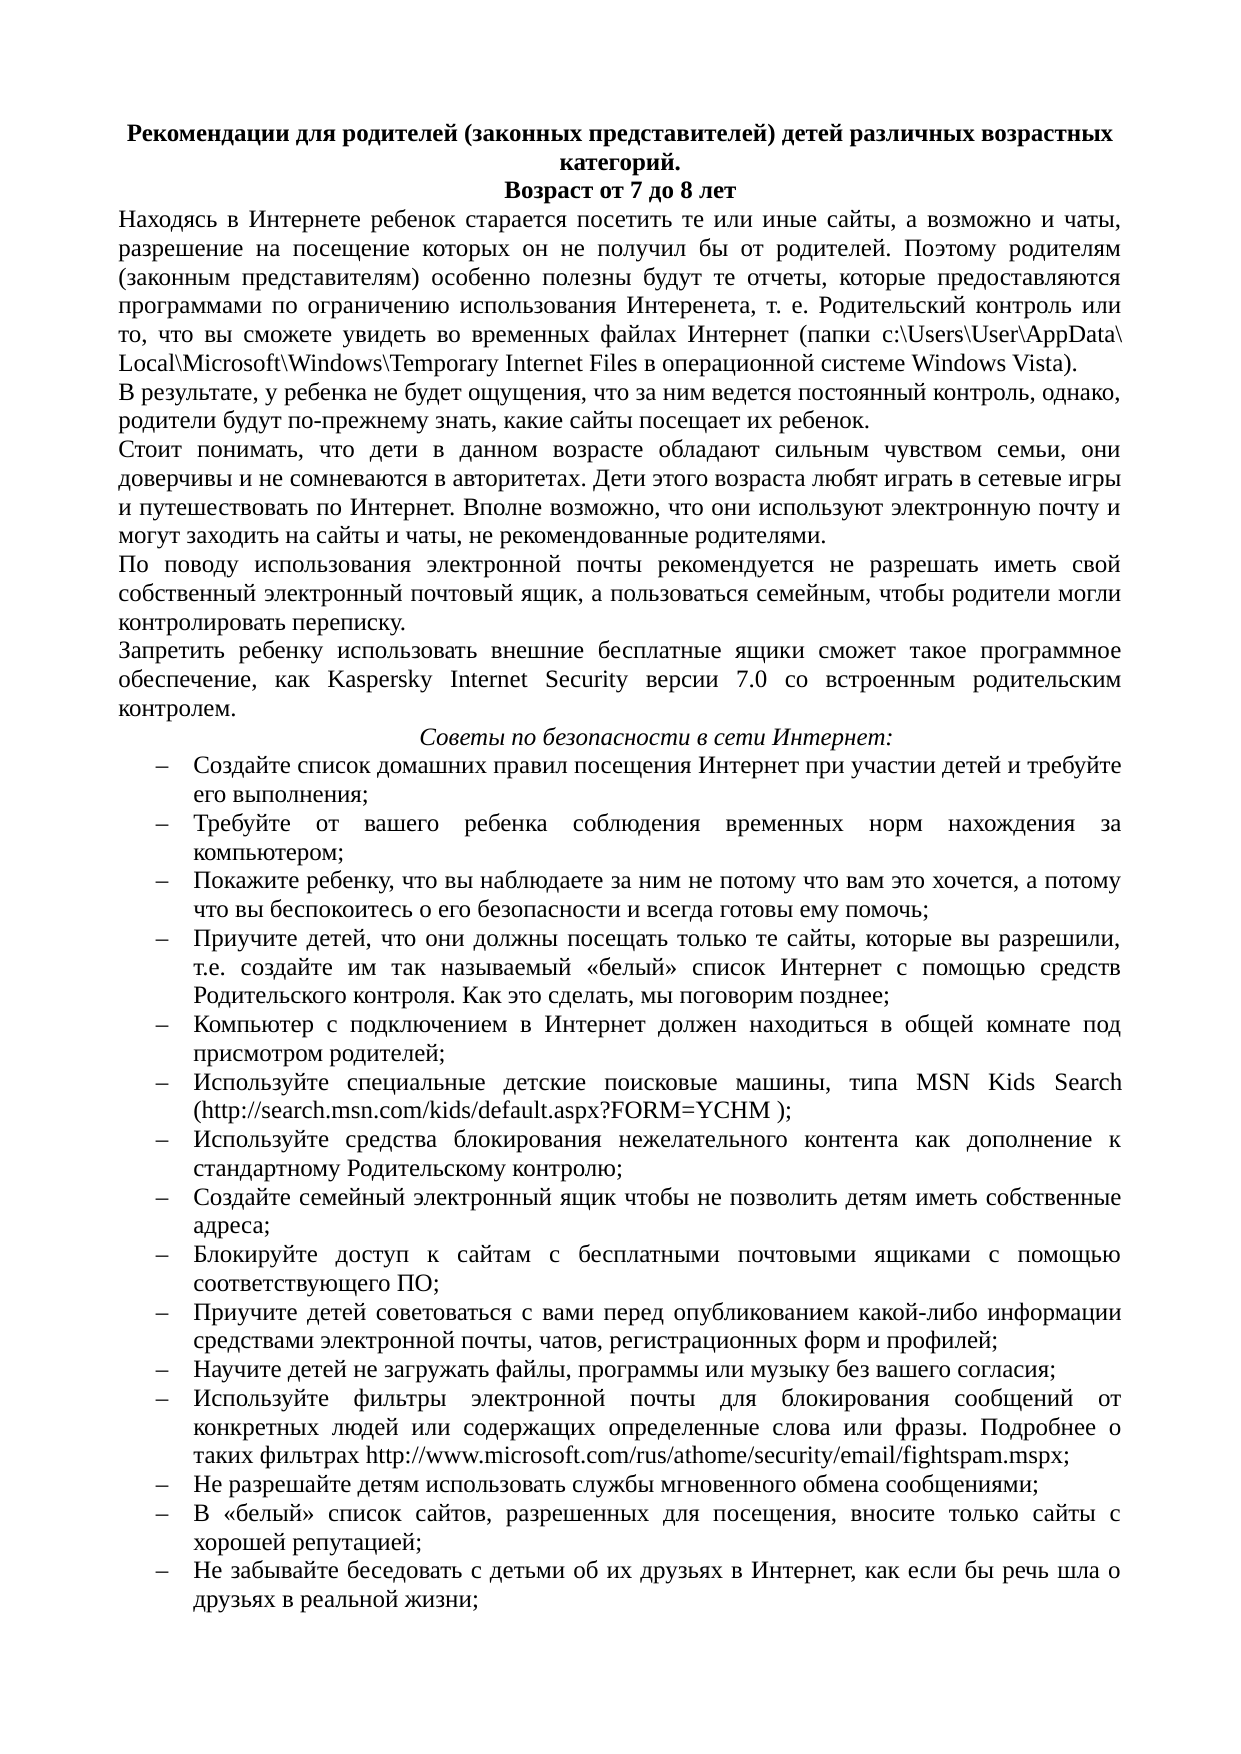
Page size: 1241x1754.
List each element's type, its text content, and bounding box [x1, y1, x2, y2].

list Используйте специальные детские поисковые машины, типа MSN Kids Search (http://search.msn.com/kids/default.aspx?FORM=YCHM ); [156, 1067, 1122, 1124]
text Рекомендации для родителей (законных представителей) детей различных возрастных категорий. [118, 118, 1122, 176]
list Используйте фильтры электронной почты для блокирования сообщений от конкретных людей или содержащих определенные слова или фразы. Подробнее о таких фильтрах http://www.microsoft.com/rus/athome/security/email/fightspam.mspx; [156, 1383, 1122, 1469]
list Компьютер с подключением в Интернет должен находиться в общей комнате под присмотром родителей; [156, 1009, 1122, 1067]
list Не разрешайте детям использовать службы мгновенного обмена сообщениями; [156, 1469, 1122, 1498]
text В результате, у ребенка не будет ощущения, что за ним ведется постоянный контроль, однако, родители будут по-прежнему знать, какие сайты посещает их ребенок. [118, 377, 1122, 434]
text Стоит понимать, что дети в данном возрасте обладают сильным чувством семьи, они доверчивы и не сомневаются в авторитетах. Дети этого возраста любят играть в сетевые игры и путешествовать по Интернет. Вполне возможно, что они используют электронную почту и могут заходить на сайты и чаты, не рекомендованные родителями. [118, 434, 1122, 549]
list Приучите детей, что они должны посещать только те сайты, которые вы разрешили, т.е. создайте им так называемый «белый» список Интернет с помощью средств Родительского контроля. Как это сделать, мы поговорим позднее; [156, 923, 1122, 1009]
list Покажите ребенку, что вы наблюдаете за ним не потому что вам это хочется, а потому что вы беспокоитесь о его безопасности и всегда готовы ему помочь; [156, 866, 1122, 923]
list Требуйте от вашего ребенка соблюдения временных норм нахождения за компьютером; [156, 808, 1122, 866]
list Научите детей не загружать файлы, программы или музыку без вашего согласия; [156, 1354, 1122, 1383]
list Приучите детей советоваться с вами перед опубликованием какой-либо информации средствами электронной почты, чатов, регистрационных форм и профилей; [156, 1297, 1122, 1354]
text Находясь в Интернете ребенок старается посетить те или иные сайты, а возможно и чаты, разрешение на посещение которых он не получил бы от родителей. Поэтому родителям (законным представителям) особенно полезны будут те отчеты, которые предоставляются программами по ограничению использования Интеренета, т. е. Родительский контроль или то, что вы сможете увидеть во временных файлах Интернет (папки c:\Users\User\AppData\Local\Microsoft\Windows\Temporary Internet Files в операционной системе Windows Vista). [118, 204, 1122, 377]
text По поводу использования электронной почты рекомендуется не разрешать иметь свой собственный электронный почтовый ящик, а пользоваться семейным, чтобы родители могли контролировать переписку. [118, 549, 1122, 636]
list Блокируйте доступ к сайтам с бесплатными почтовыми ящиками с помощью соответствующего ПО; [156, 1239, 1122, 1297]
list Не забывайте беседовать с детьми об их друзьях в Интернет, как если бы речь шла о друзьях в реальной жизни; [156, 1556, 1122, 1613]
text Возраст от 7 до 8 лет [118, 176, 1122, 204]
list Создайте список домашних правил посещения Интернет при участии детей и требуйте его выполнения; [156, 751, 1122, 808]
list Используйте средства блокирования нежелательного контента как дополнение к стандартному Родительскому контролю; [156, 1124, 1122, 1182]
list Советы по безопасности в сети Интернет: [193, 722, 1122, 751]
list Создайте семейный электронный ящик чтобы не позволить детям иметь собственные адреса; [156, 1182, 1122, 1239]
text Запретить ребенку использовать внешние бесплатные ящики сможет такое программное обеспечение, как Kaspersky Internet Security версии 7.0 со встроенным родительским контролем. [118, 636, 1122, 722]
list В «белый» список сайтов, разрешенных для посещения, вносите только сайты с хорошей репутацией; [156, 1498, 1122, 1556]
